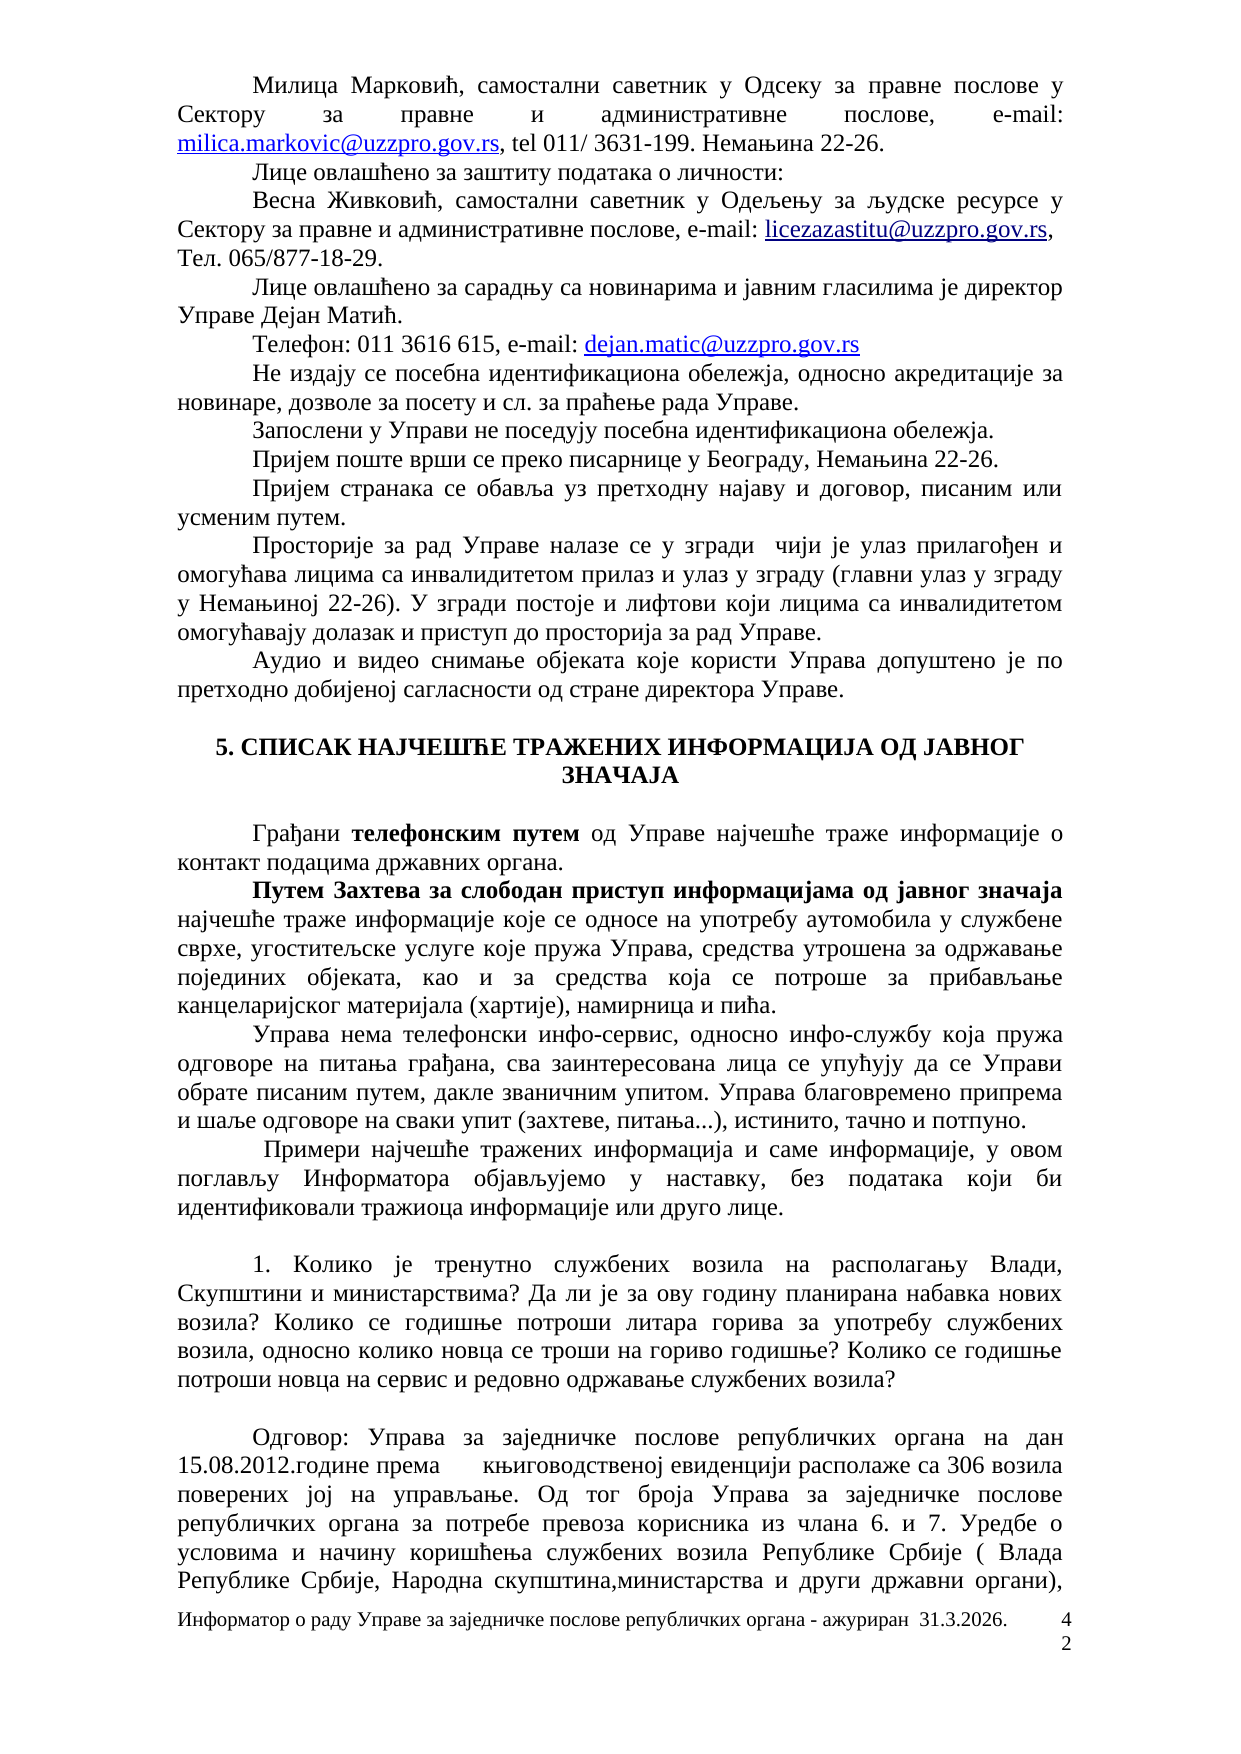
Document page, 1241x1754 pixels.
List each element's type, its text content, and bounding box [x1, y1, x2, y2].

text Не издају се посебна идентификациона обележја, односно акредитације за новинаре, дозволе за посету и сл. за праћење рада Управе. [177, 358, 1063, 416]
text Примери најчешће тражених информација и саме информације, у овом поглављу Информатора објављујемо у наставку, без података који би идентификовали тражиоца информације или друго лице. [177, 1134, 1063, 1221]
text Одговор: Управа за заједничке послове републичких органа на дан 15.08.2012.године према књиговодственој евиденцији располаже са 306 возила поверених јој на управљање. Од тог броја Управа за заједничке послове републичких органа за потребе превоза корисника из члана 6. и 7. Уредбе о условима и начину коришћења службених возила Републике Србије ( Влада Републике Србије, Народна скупштина,министарства и други државни органи), [177, 1422, 1063, 1594]
text Весна Живковић, самостални саветник у Одељењу за људске ресурсе у Сектору за правне и административне послове, е-mail: licezazastitu@uzzpro.gov.rs, [177, 186, 1063, 243]
text Запослени у Управи не поседују посебна идентификациона обележја. [177, 416, 1063, 444]
text Просторије за рад Управе налазе се у згради чији је улаз прилагођен и омогућава лицима са инвалидитетом прилаз и улаз у зграду (главни улаз у зграду у Немањиној 22-26). У згради постоје и лифтови који лицима са инвалидитетом омогућавају долазак и приступ до просторија за рад Управе. [177, 531, 1063, 646]
text Пријем поште врши се преко писарнице у Београду, Немањина 22-26. [177, 444, 1063, 473]
text Пријем странака се обавља уз претходну најаву и договор, писаним или усменим путем. [177, 473, 1063, 531]
text Аудио и видео снимање објеката које користи Управа допуштено је по претходно добијеној сагласности од стране директора Управе. [177, 646, 1063, 703]
text Управа нема телефонски инфо-сервис, односно инфо-службу која пружа одговоре на питања грађана, сва заинтересована лица се упућују да се Управи обрате писаним путем, дакле званичним упитом. Управа благовремено припрема и шаље одговоре на сваки упит (захтеве, питања...), истинито, тачно и потпуно. [177, 1019, 1063, 1134]
text Милица Марковић, самостални саветник у Одсеку за правне послове у Сектору за правне и административне послове, e-mail: milica.markovic@uzzpro.gov.rs, tel 011/ 3631-199. Немањина 22-26. [177, 71, 1063, 157]
text 1. Колико је тренутно службених возила на располагању Влади, Скупштини и министарствима? Да ли је за ову годину планирана набавка нових возила? Колико се годишње потроши литара горива за употребу службених возила, односно колико новца се троши на гориво годишње? Колико се годишње потроши новца на сервис и редовно одржавање службених возила? [177, 1249, 1063, 1393]
text Грађани телефонским путем од Управе најчешће траже информације о контакт подацима државних органа. [177, 818, 1063, 876]
subtitle 5. СПИСАК НАЈЧЕШЋЕ ТРАЖЕНИХ ИНФОРМАЦИЈА ОД ЈАВНОГ ЗНАЧАЈА [177, 732, 1063, 789]
text Путем Захтева за слободан приступ информацијама од јавног значаја најчешће траже информације које се односе на употребу аутомобила у службене сврхе, угоститељске услуге које пружа Управа, средства утрошена за одржавање појединих објеката, као и за средства која се потроше за прибављање канцеларијског материјала (хартије), намирница и пића. [177, 876, 1063, 1019]
text Тел. 065/877-18-29. [177, 243, 1063, 272]
text Лице овлашћено за заштиту података о личности: [177, 157, 1063, 186]
text Телефон: 011 3616 615, e-mail: dejan.matic@uzzpro.gov.rs [177, 329, 1063, 358]
text Лице овлашћено за сарадњу са новинарима и јавним гласилима је директор Управе Дејан Матић. [177, 272, 1063, 329]
